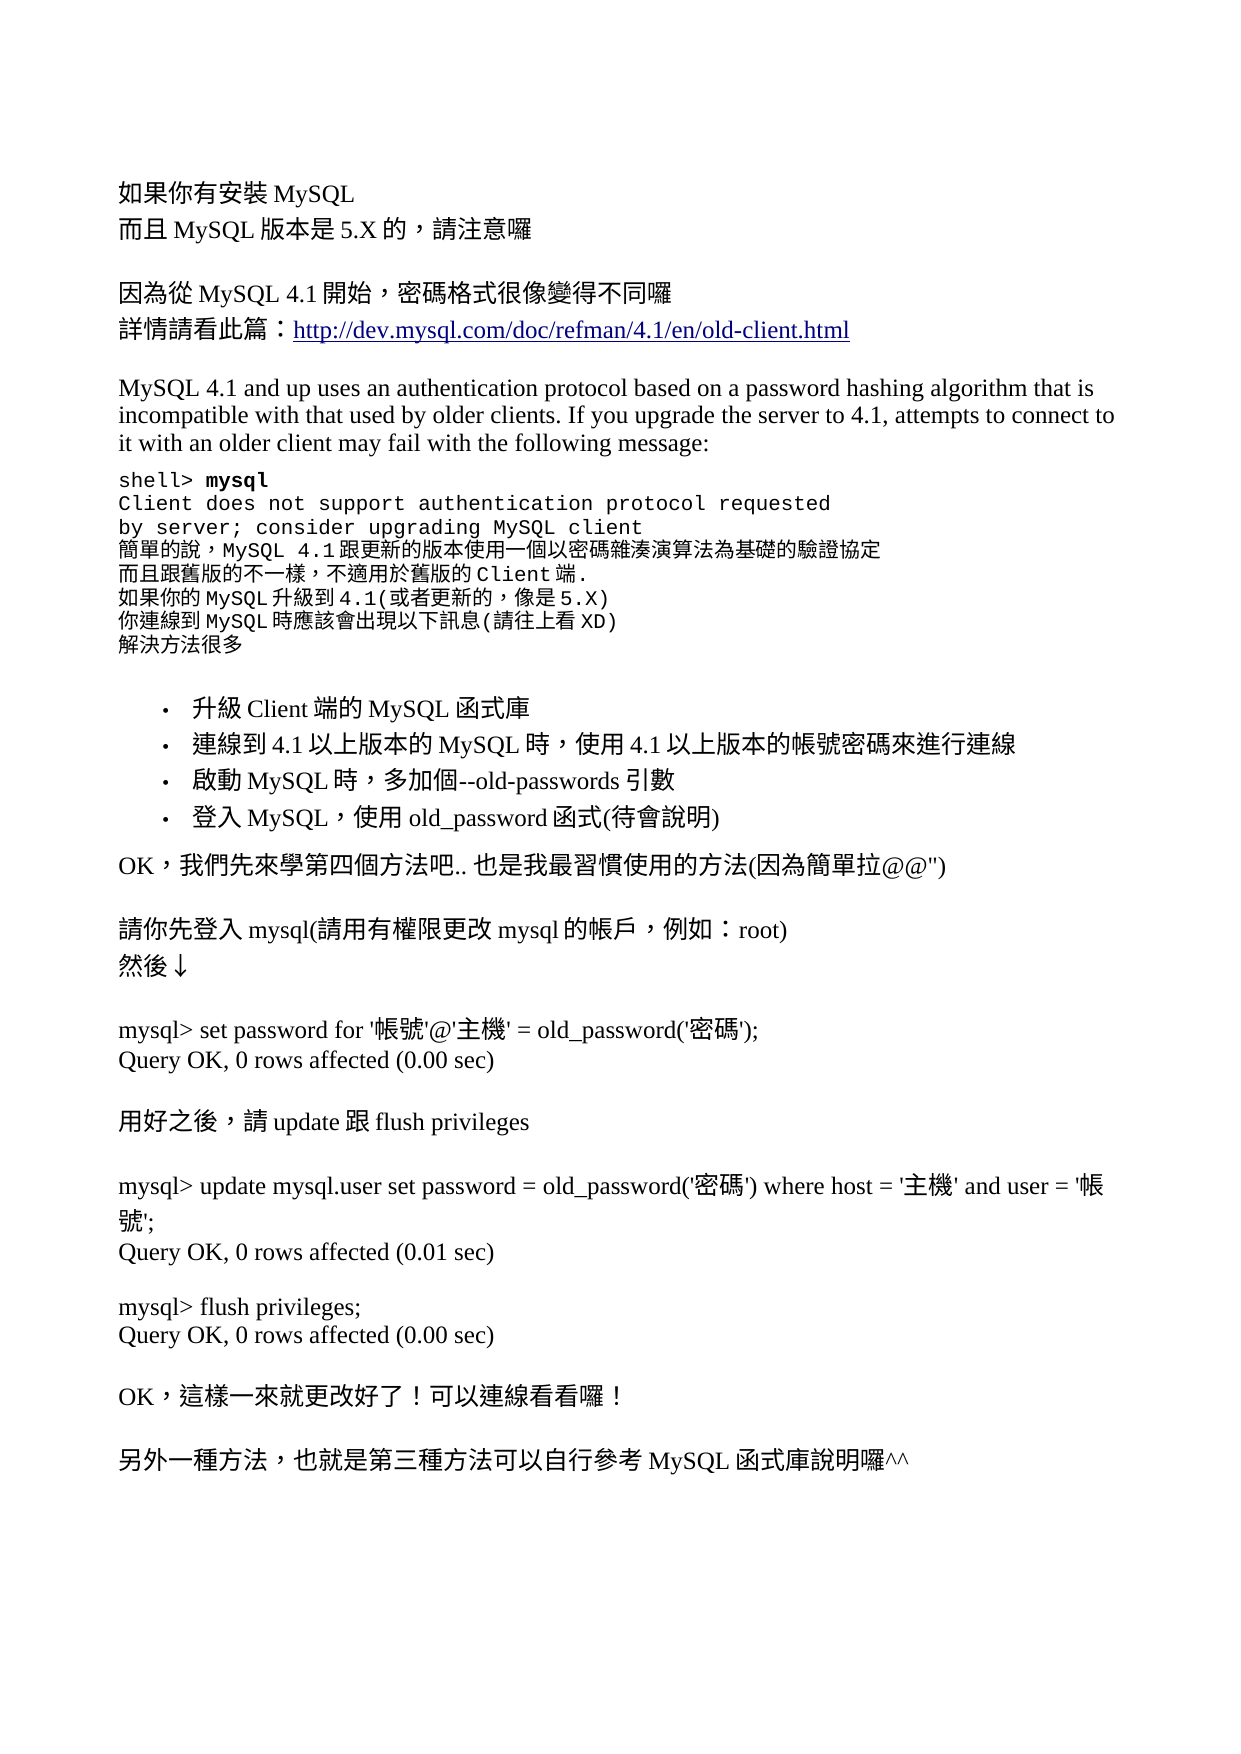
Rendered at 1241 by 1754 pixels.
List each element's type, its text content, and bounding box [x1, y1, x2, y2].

text 解決方法很多 [118, 635, 1122, 659]
text Client does not support authentication protocol requested [118, 493, 1122, 517]
text 如果你的MySQL升級到4.1(或者更新的，像是5.X) [118, 588, 1122, 611]
text by server; consider upgrading MySQL client [118, 517, 1122, 541]
text OK，我們先來學第四個方法吧.. 也是我最習慣使用的方法(因為簡單拉@@") 請你先登入mysql(請用有權限更改mysql的帳戶，例如：root) 然後↓ mysql> set password for '帳號'@'主機' = old_password('密碼'); Query OK, 0 rows affected (0.00 sec) 用好之後，請update跟flush privileges mysql> update mysql.user set password = old_password('密碼') where host = '主機' and user = '帳號'; Query OK, 0 rows affected (0.01 sec) mysql> flush privileges; Query OK, 0 rows affected (0.00 sec) OK，這樣一來就更改好了！可以連線看看囉！ 另外一種方法，也就是第三種方法可以自行參考MySQL函式庫說明囉^^ [118, 846, 1122, 1504]
text 你連線到MySQL時應該會出現以下訊息(請往上看XD) [118, 611, 1122, 635]
list 升級Client端的MySQL函式庫 [162, 688, 1122, 724]
text 而且跟舊版的不一樣，不適用於舊版的Client端. [118, 564, 1122, 588]
list 啟動MySQL時，多加個--old-passwords引數 [162, 761, 1122, 797]
text shell> mysql [118, 469, 1122, 493]
text 如果你有安裝MySQL 而且MySQL版本是5.X的，請注意囉 因為從MySQL 4.1開始，密碼格式很像變得不同囉 詳情請看此篇：http://dev.mysql.com/doc/refman/4.1/en/old-client.html MySQL 4.1 and up uses an authentication protocol based on a password hashing algorithm that is incompatible with that used by older clients. If you upgrade the server to 4.1, attempts to connect to it with an older client may fail with the following message: [118, 173, 1122, 457]
list 登入MySQL，使用old_password函式(待會說明) [162, 797, 1122, 833]
list 連線到4.1以上版本的MySQL時，使用4.1以上版本的帳號密碼來進行連線 [162, 724, 1122, 761]
text 簡單的說，MySQL 4.1跟更新的版本使用一個以密碼雜湊演算法為基礎的驗證協定 [118, 541, 1122, 564]
